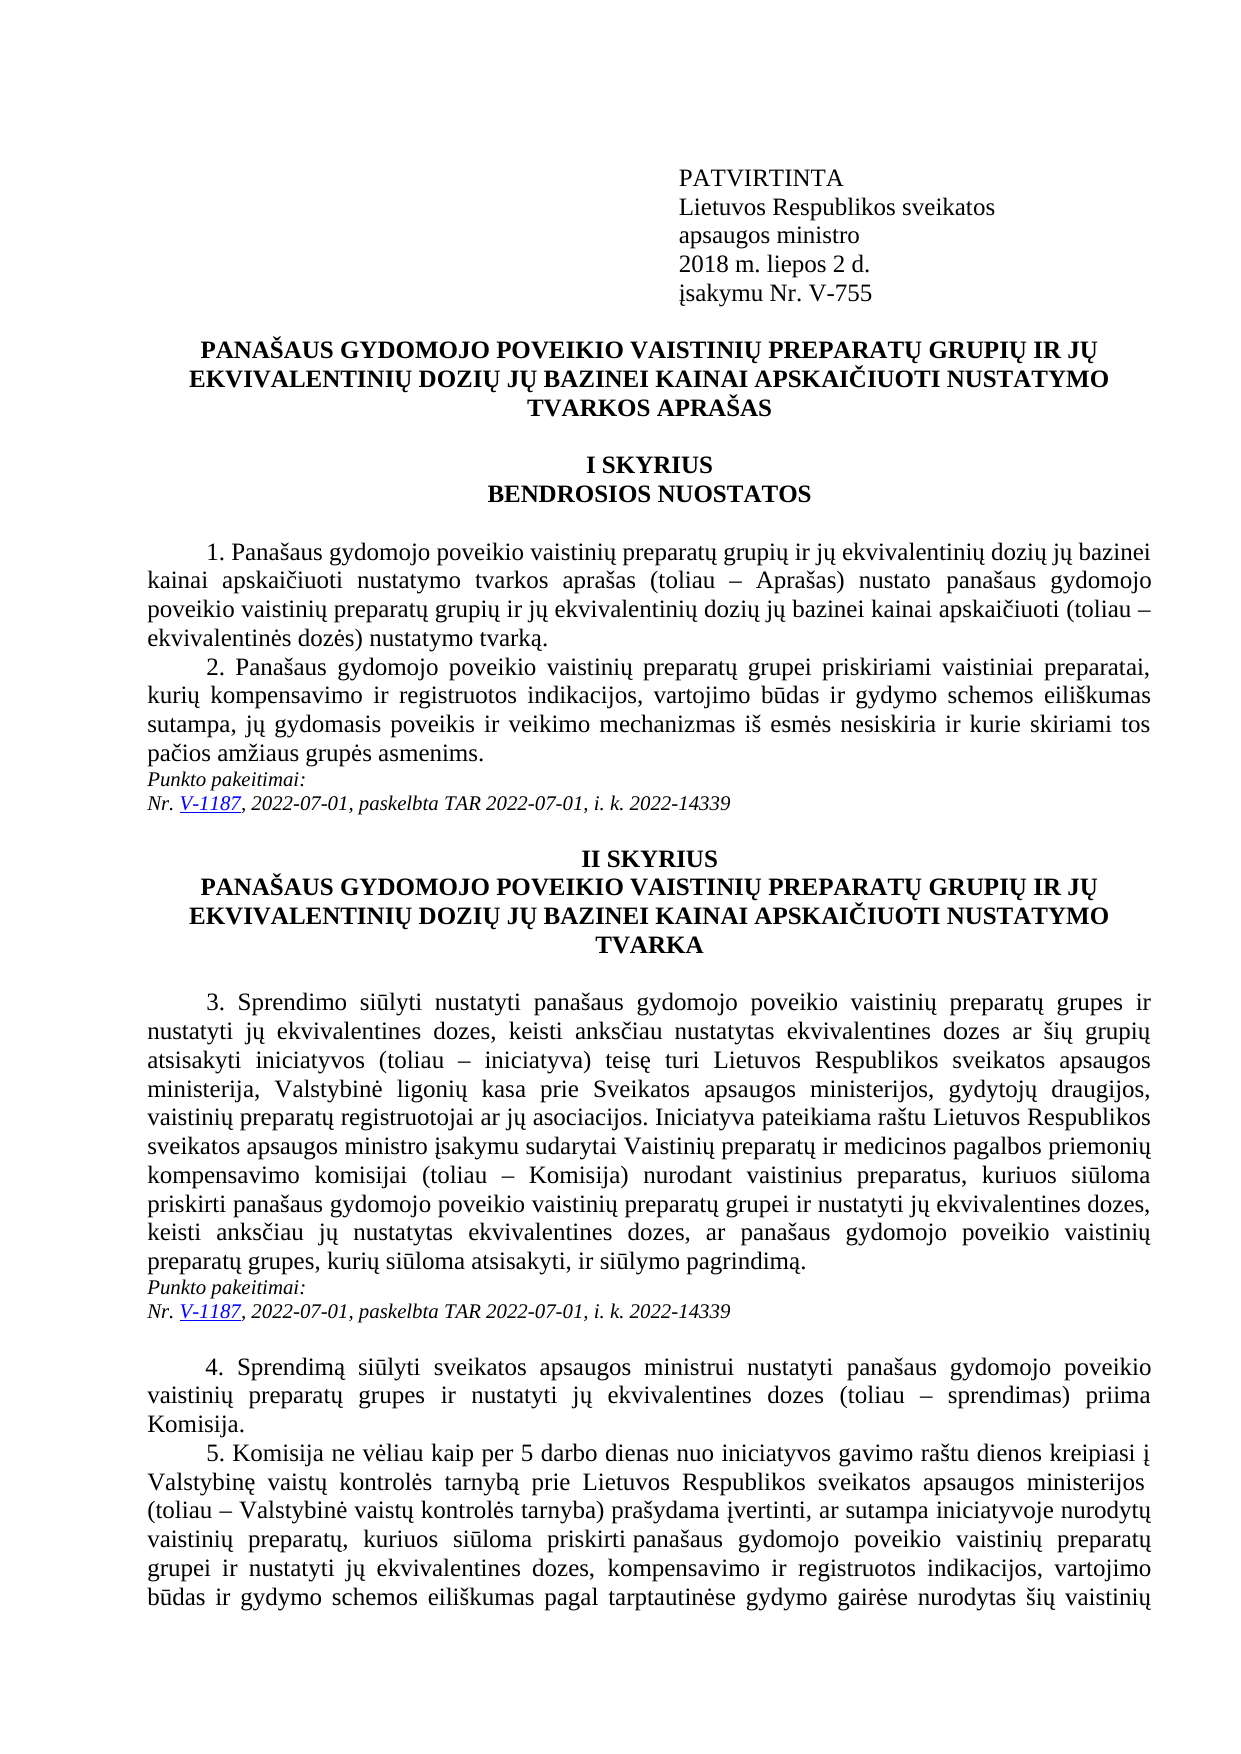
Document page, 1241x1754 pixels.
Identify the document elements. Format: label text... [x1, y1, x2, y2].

text 3. Sprendimo siūlyti nustatyti panašaus gydomojo poveikio vaistinių preparatų grupes ir nustatyti jų ekvivalentines dozes, keisti anksčiau nustatytas ekvivalentines dozes ar šių grupių atsisakyti iniciatyvos (toliau – iniciatyva) teisę turi Lietuvos Respublikos sveikatos apsaugos ministerija, Valstybinė ligonių kasa prie Sveikatos apsaugos ministerijos, gydytojų draugijos, vaistinių preparatų registruotojai ar jų asociacijos. Iniciatyva pateikiama raštu Lietuvos Respublikos sveikatos apsaugos ministro įsakymu sudarytai Vaistinių preparatų ir medicinos pagalbos priemonių kompensavimo komisijai (toliau – Komisija) nurodant vaistinius preparatus, kuriuos siūloma priskirti panašaus gydomojo poveikio vaistinių preparatų grupei ir nustatyti jų ekvivalentines dozes, keisti anksčiau jų nustatytas ekvivalentines dozes, ar panašaus gydomojo poveikio vaistinių preparatų grupes, kurių siūloma atsisakyti, ir siūlymo pagrindimą. [147, 987, 1152, 1275]
text 4. Sprendimą siūlyti sveikatos apsaugos ministrui nustatyti panašaus gydomojo poveikio vaistinių preparatų grupes ir nustatyti jų ekvivalentines dozes (toliau – sprendimas) priima Komisija. [147, 1352, 1152, 1438]
text Punkto pakeitimai: [147, 1275, 1152, 1299]
text 5. Komisija ne vėliau kaip per 5 darbo dienas nuo iniciatyvos gavimo raštu dienos kreipiasi į Valstybinę vaistų kontrolės tarnybą prie Lietuvos Respublikos sveikatos apsaugos ministerijos (toliau – Valstybinė vaistų kontrolės tarnyba) prašydama įvertinti, ar sutampa iniciatyvoje nurodytų vaistinių preparatų, kuriuos siūloma priskirti panašaus gydomojo poveikio vaistinių preparatų grupei ir nustatyti jų ekvivalentines dozes, kompensavimo ir registruotos indikacijos, vartojimo būdas ir gydymo schemos eiliškumas pagal tarptautinėse gydymo gairėse nurodytas šių vaistinių [147, 1438, 1152, 1611]
text įsakymu Nr. V-755 [147, 278, 1152, 307]
text 2. Panašaus gydomojo poveikio vaistinių preparatų grupei priskiriami vaistiniai preparatai, kurių kompensavimo ir registruotos indikacijos, vartojimo būdas ir gydymo schemos eiliškumas sutampa, jų gydomasis poveikis ir veikimo mechanizmas iš esmės nesiskiria ir kurie skiriami tos pačios amžiaus grupės asmenims. [147, 652, 1152, 767]
text II SKYRIUS [147, 844, 1152, 872]
text apsaugos ministro [147, 221, 1152, 249]
text PATVIRTINTA [678, 163, 1152, 192]
text 1. Panašaus gydomojo poveikio vaistinių preparatų grupių ir jų ekvivalentinių dozių jų bazinei kainai apskaičiuoti nustatymo tvarkos aprašas (toliau – Aprašas) nustato panašaus gydomojo poveikio vaistinių preparatų grupių ir jų ekvivalentinių dozių jų bazinei kainai apskaičiuoti (toliau – ekvivalentinės dozės) nustatymo tvarką. [147, 537, 1152, 652]
text 2018 m. liepos 2 d. [147, 249, 1152, 278]
text Punkto pakeitimai: [147, 767, 1152, 791]
text Nr. V-1187, 2022-07-01, paskelbta TAR 2022-07-01, i. k. 2022-14339 [147, 1299, 1152, 1323]
text PANAŠAUS GYDOMOJO POVEIKIO VAISTINIŲ PREPARATŲ GRUPIŲ IR JŲ EKVIVALENTINIŲ DOZIŲ JŲ BAZINEI KAINAI APSKAIČIUOTI NUSTATYMO TVARKOS APRAŠAS [147, 336, 1152, 422]
text Nr. V-1187, 2022-07-01, paskelbta TAR 2022-07-01, i. k. 2022-14339 [147, 791, 1152, 815]
text PANAŠAUS GYDOMOJO POVEIKIO VAISTINIŲ PREPARATŲ GRUPIŲ IR JŲ EKVIVALENTINIŲ DOZIŲ JŲ BAZINEI KAINAI APSKAIČIUOTI NUSTATYMO TVARKA [147, 872, 1152, 959]
text Lietuvos Respublikos sveikatos [147, 192, 1152, 221]
text I SKYRIUS [147, 451, 1152, 479]
text BENDROSIOS NUOSTATOS [147, 479, 1152, 508]
